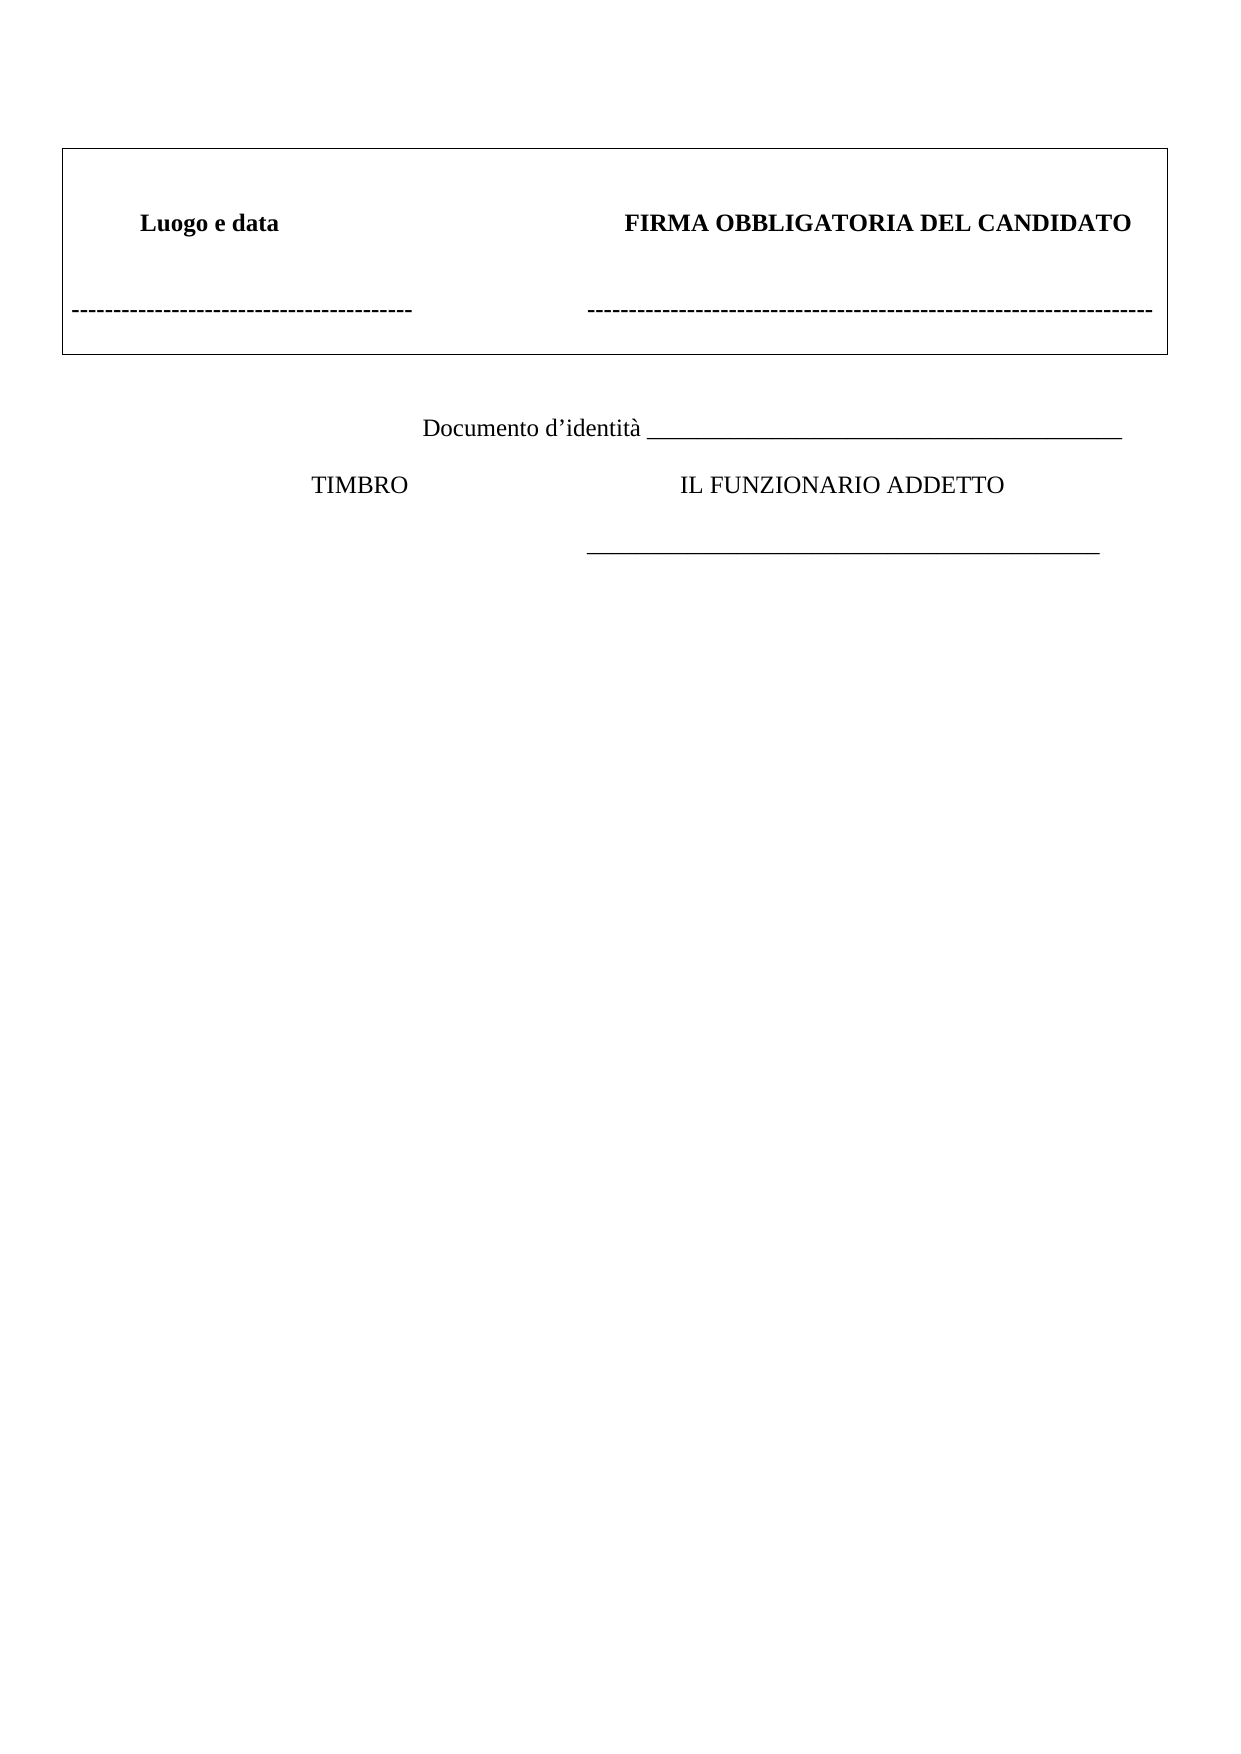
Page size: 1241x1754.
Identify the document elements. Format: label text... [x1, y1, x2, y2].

text ----------------------------------------- -------------------------------------------------------------------- [63, 291, 1167, 323]
text TIMBRO IL FUNZIONARIO ADDETTO [118, 470, 1122, 499]
text Documento d’identità ______________________________________ [118, 413, 1122, 441]
text _________________________________________ [587, 528, 1122, 556]
text Luogo e data FIRMA OBBLIGATORIA DEL CANDIDATO [63, 205, 1167, 237]
